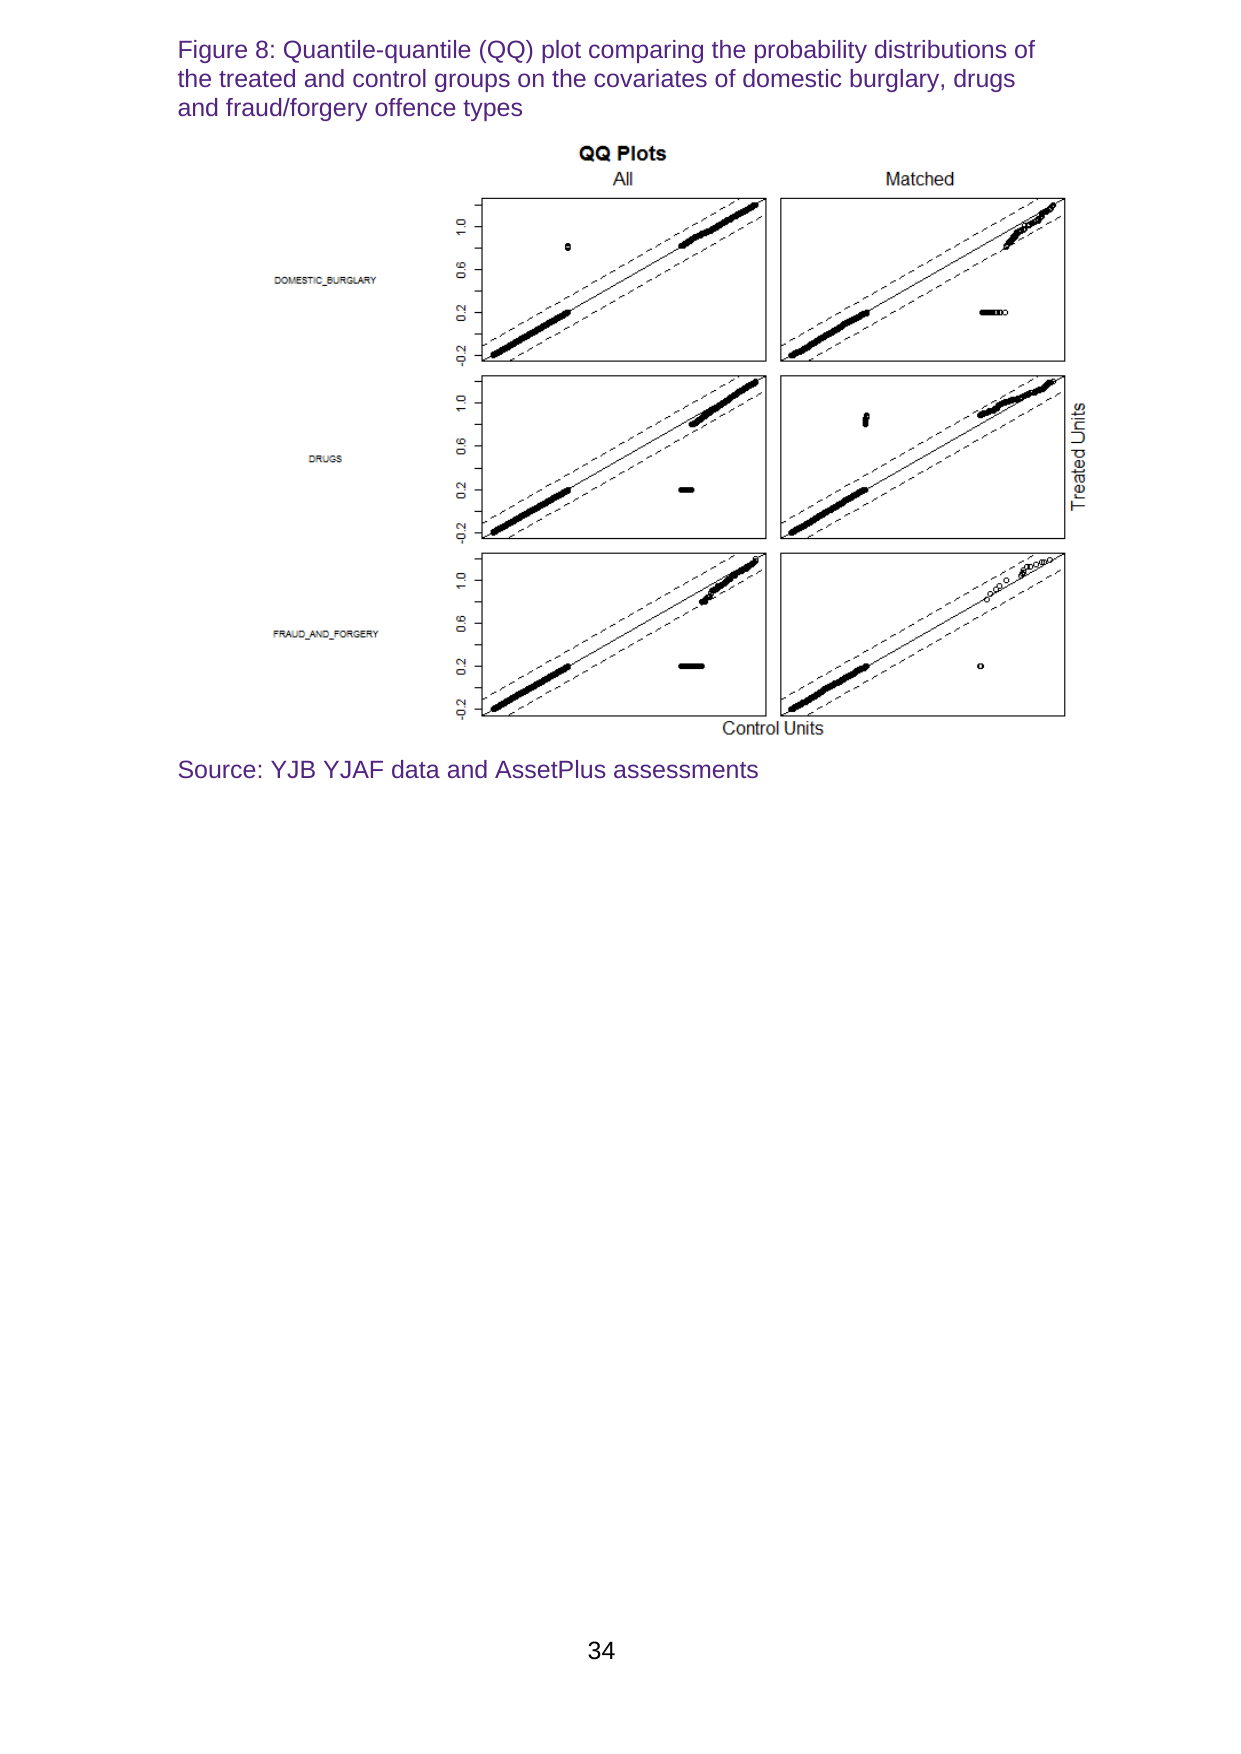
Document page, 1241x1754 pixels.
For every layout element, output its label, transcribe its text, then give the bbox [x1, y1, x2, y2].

text Source: YJB YJAF data and AssetPlus assessments [177, 755, 1063, 783]
text Figure 8: Quantile-quantile (QQ) plot comparing the probability distributions of the treated and control groups on the covariates of domestic burglary, drugs and fraud/forgery offence types [177, 35, 1063, 122]
